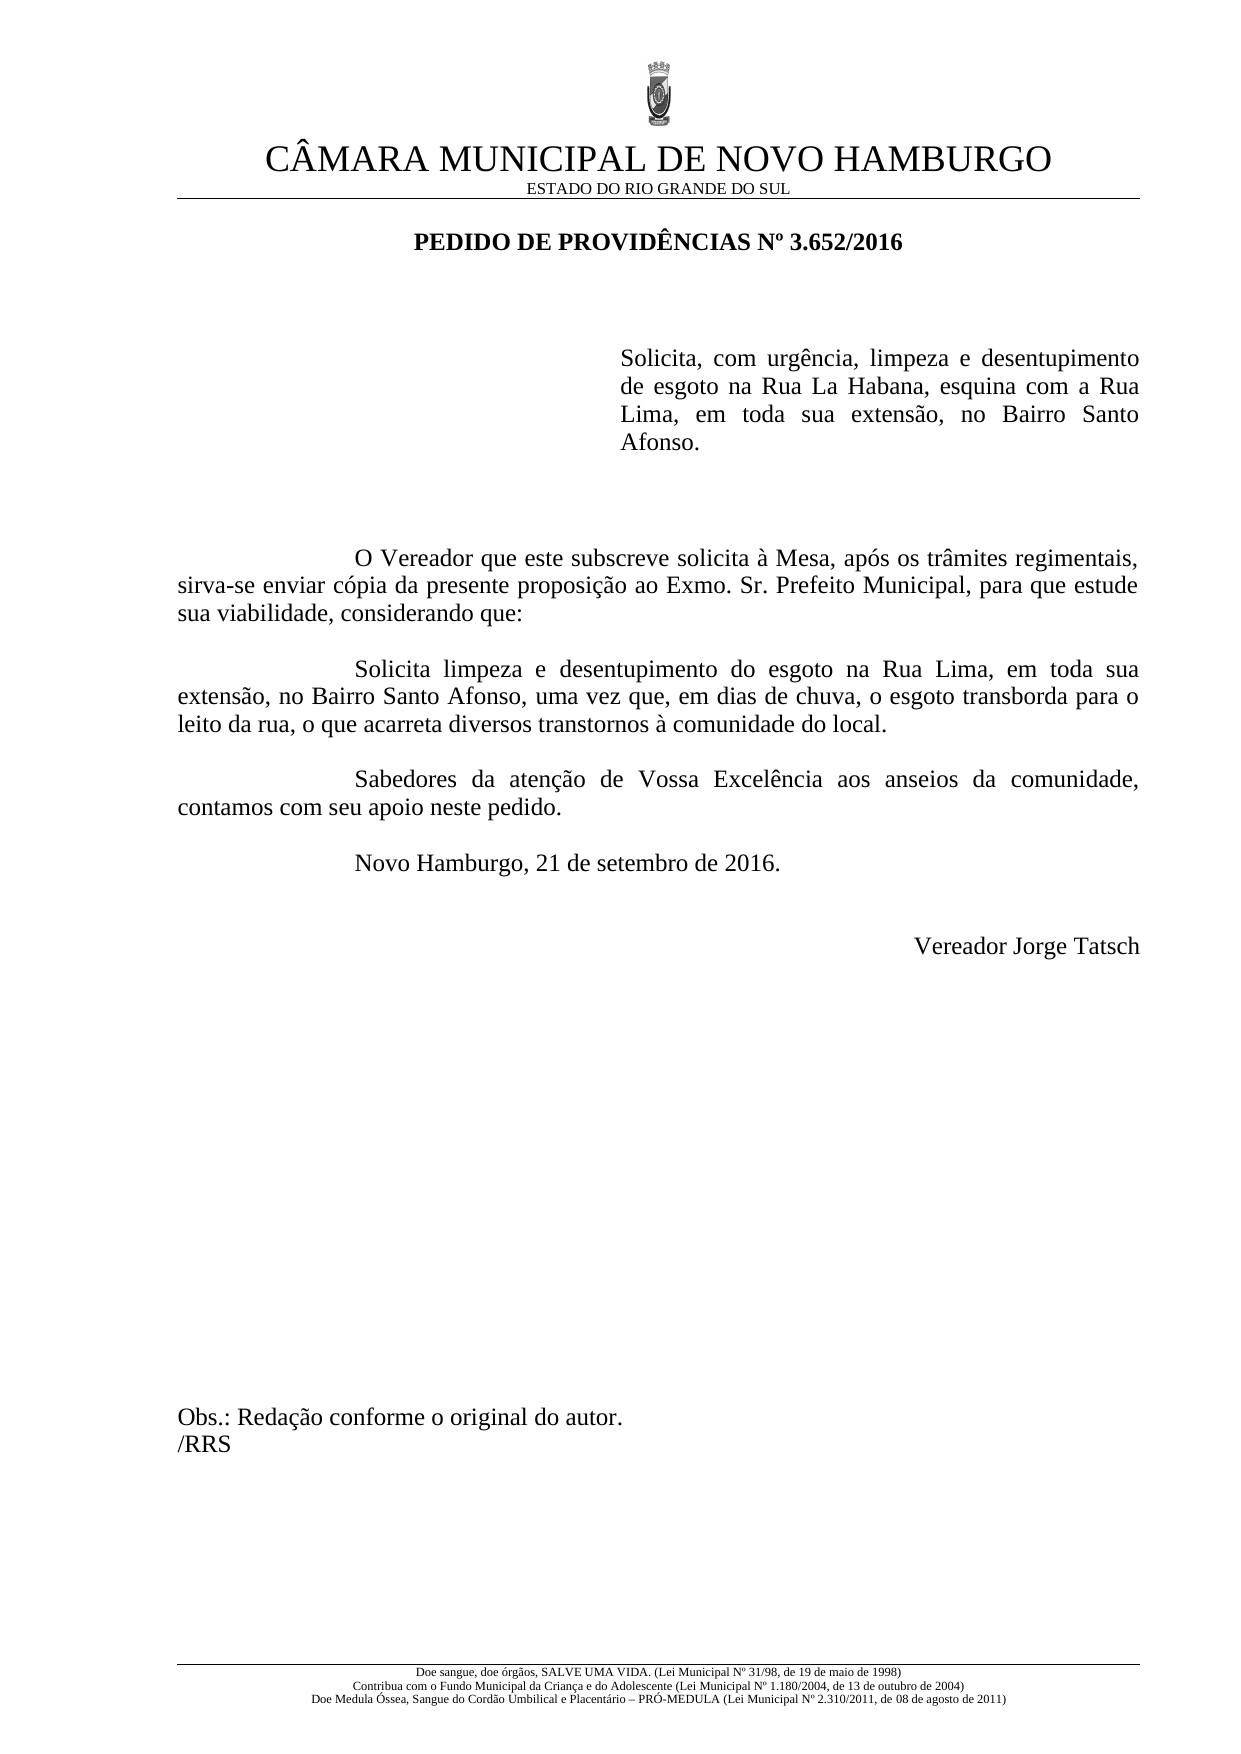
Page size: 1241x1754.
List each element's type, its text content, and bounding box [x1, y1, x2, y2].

text Solicita, com urgência, limpeza e desentupimento de esgoto na Rua La Habana, esquina com a Rua Lima, em toda sua extensão, no Bairro Santo Afonso. [620, 344, 1140, 455]
text O Vereador que este subscreve solicita à Mesa, após os trâmites regimentais, sirva-se enviar cópia da presente proposição ao Exmo. Sr. Prefeito Municipal, para que estude sua viabilidade, considerando que: [177, 544, 1140, 627]
text /RRS [177, 1431, 1140, 1458]
text Obs.: Redação conforme o original do autor. [177, 1403, 1140, 1431]
text Novo Hamburgo, 21 de setembro de 2016. [177, 849, 1140, 876]
text PEDIDO DE PROVIDÊNCIAS Nº 3.652/2016 [177, 228, 1140, 256]
text Sabedores da atenção de Vossa Excelência aos anseios da comunidade, contamos com seu apoio neste pedido. [177, 766, 1140, 821]
text Vereador Jorge Tatsch [177, 932, 1140, 959]
text Solicita limpeza e desentupimento do esgoto na Rua Lima, em toda sua extensão, no Bairro Santo Afonso, uma vez que, em dias de chuva, o esgoto transborda para o leito da rua, o que acarreta diversos transtornos à comunidade do local. [177, 655, 1140, 738]
